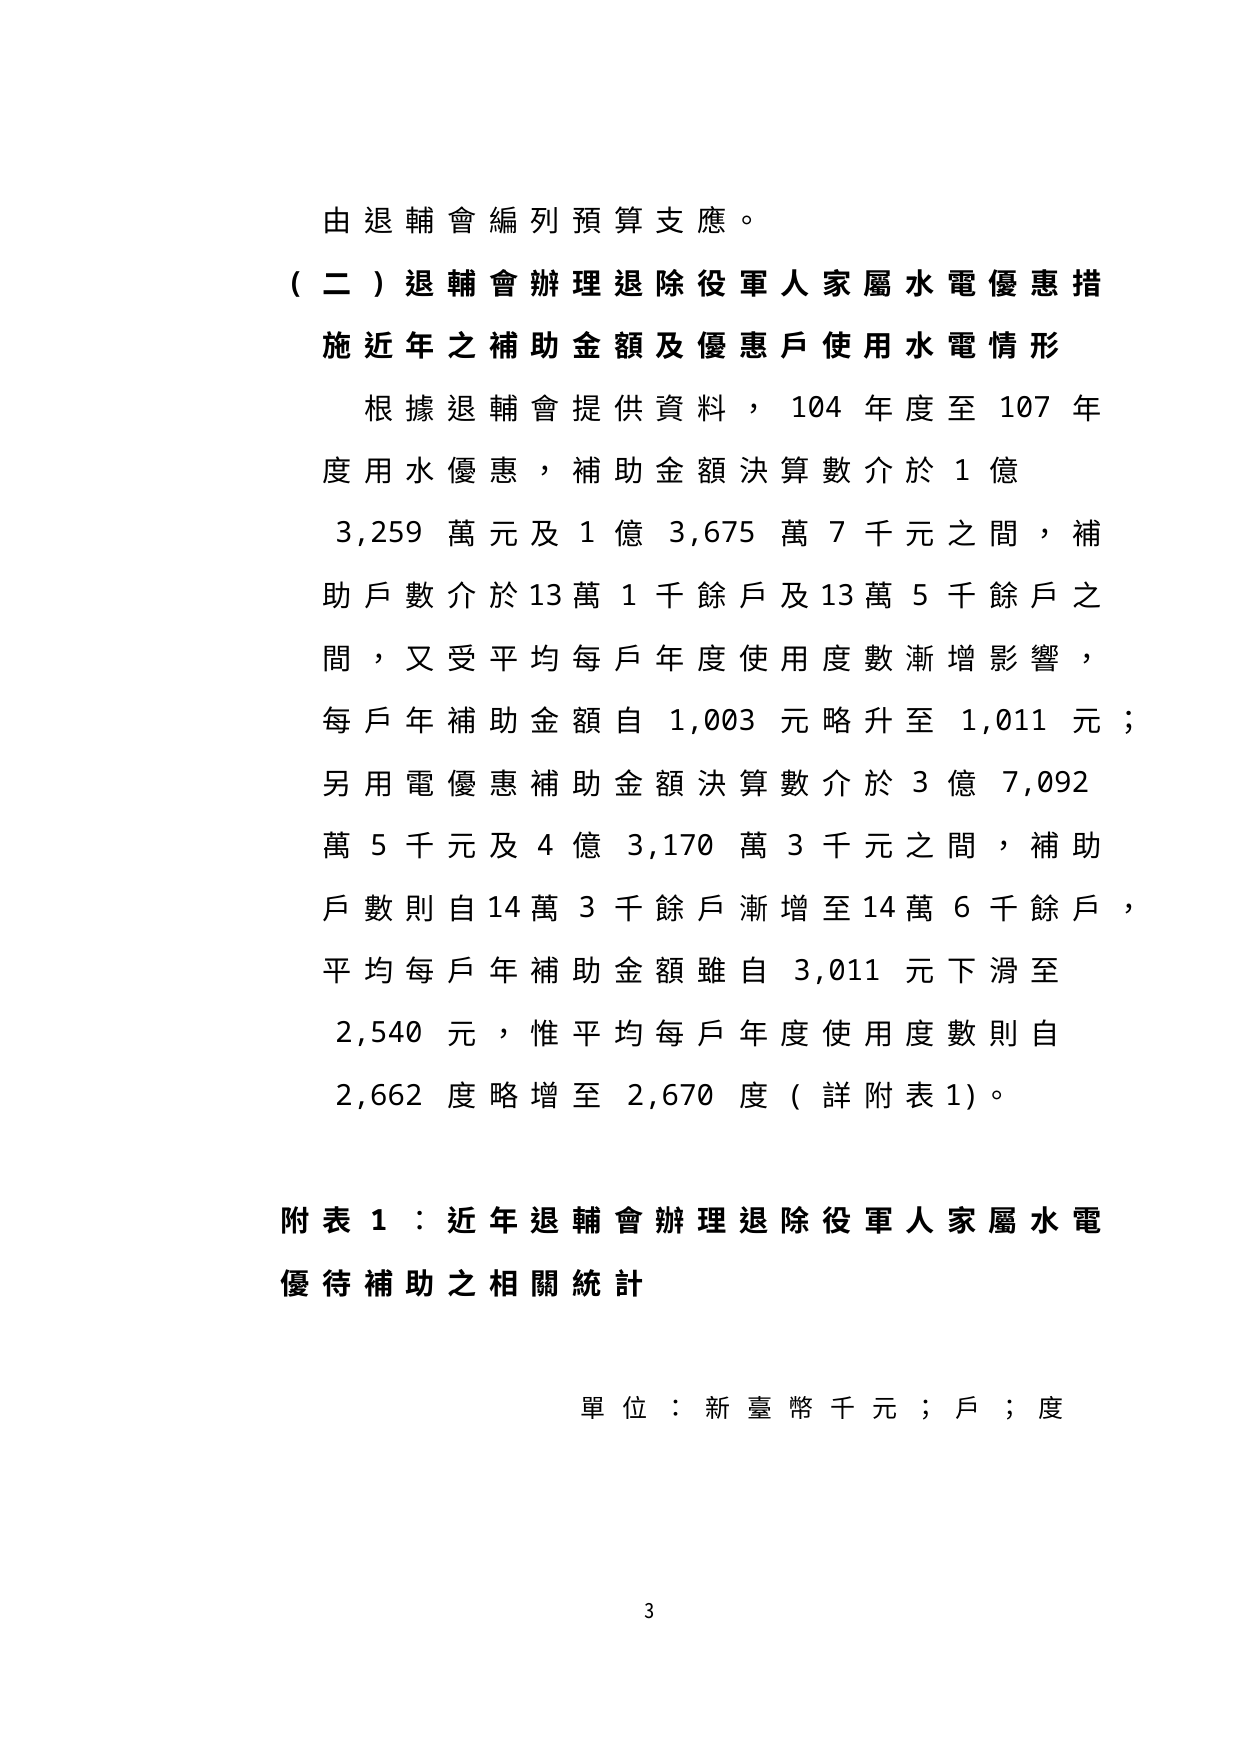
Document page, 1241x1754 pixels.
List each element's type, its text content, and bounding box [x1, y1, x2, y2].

text 為鼓勵國人志願服役及優秀國軍官兵長留久用，現行推動募兵制暫行條例中，除針對志願役現役軍人提供(或提高)加給、慰助金等誘因外，該條例第5條另針對符合支領退休俸、贍養金及生活補助費之志願役退除役軍人家屬提供住宅自用生活所需水電優待之福利措施，以減輕渠等日常水電費之負擔。據此，退輔會於104年11月25日會銜經濟部訂定發布「志願役退除役軍人支領退休俸贍養金或生活補助費人員家屬住宅自用水電優待辦法」，就有關水電費優惠之申請、審核程序、範圍及其他應遵行事項明文規範，同辦法第6條另規定水電優待所需經費，由退輔會編列預算支應。 [279, 177, 1108, 240]
text 根據退輔會提供資料，104年度至107年度用水優惠，補助金額決算數介於1億3,259萬元及1億3,675萬7千元之間，補助戶數介於13萬1千餘戶及13萬5千餘戶之間，又受平均每戶年度使用度數漸增影響，每戶年補助金額自1,003元略升至1,011元；另用電優惠補助金額決算數介於3億7,092萬5千元及4億3,170萬3千元之間，補助戶數則自14萬3千餘戶漸增至14萬6千餘戶，平均每戶年補助金額雖自3,011元下滑至2,540元，惟平均每戶年度使用度數則自2,662度略增至2,670度(詳附表1)。 [279, 365, 1108, 1115]
text 附表1：近年退輔會辦理退除役軍人家屬水電優待補助之相關統計 [251, 1177, 1108, 1302]
text 單位：新臺幣千元；戶；度 [249, 1365, 1072, 1427]
text (二)退輔會辦理退除役軍人家屬水電優惠措施近年之補助金額及優惠戶使用水電情形 [250, 240, 1108, 365]
